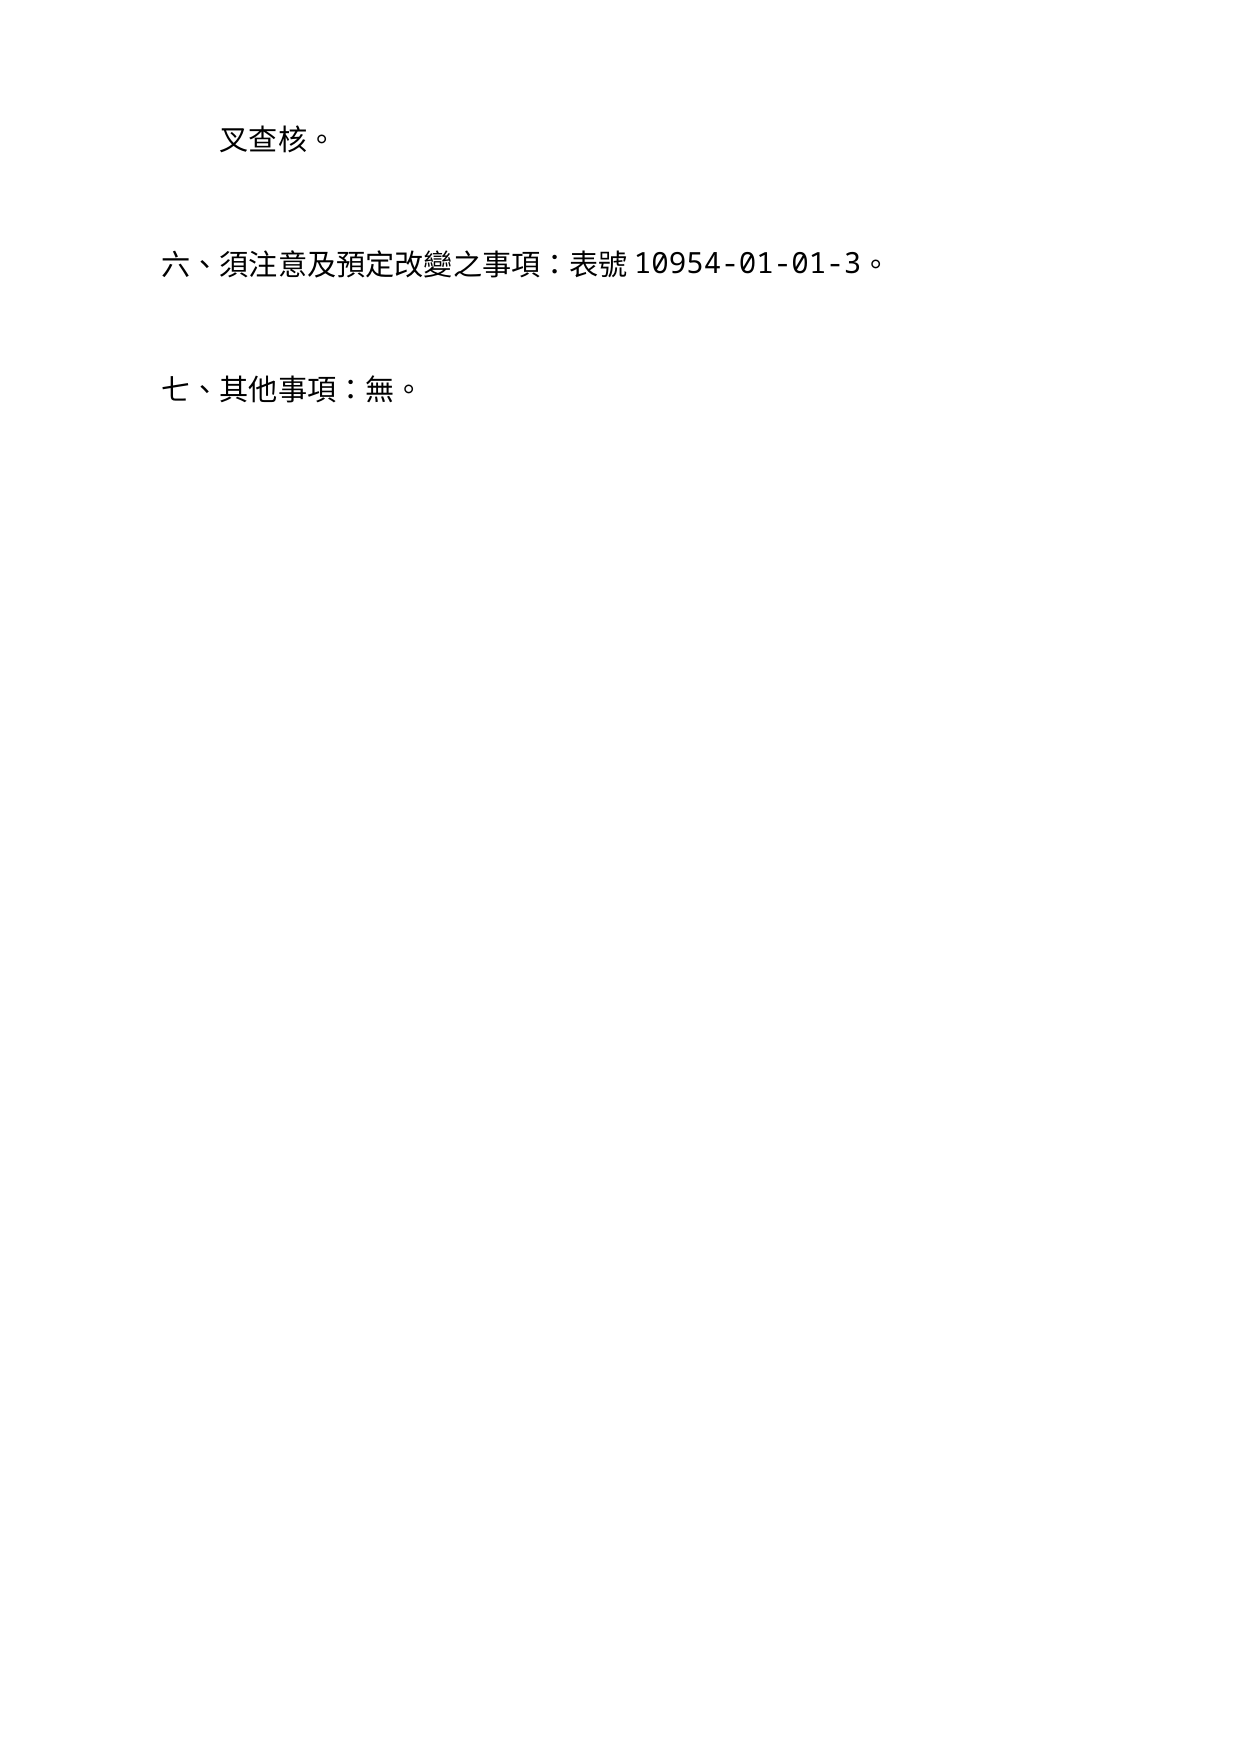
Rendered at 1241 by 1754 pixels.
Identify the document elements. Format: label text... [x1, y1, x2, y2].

table_header 統計資料背景說明 資料種類：警政統計 資料項目：臺中市大里區民防團隊編組 一、發布及編製機關單位 ＊發布機關、單位：臺中市大里區公所會計室 ＊編製單位： 臺中市大里區公所民政課 ＊聯絡電話：04-24063979#505 ＊傳真：04-24077665 ＊電子信箱：dalib115@taichung.gov.tw 二、發布形式 口頭： （ ）記者會或說明會 書面： （ ）新聞稿 （V）報表 （ ）書刊，刊名： ＊電子媒體： （V）線上書刊及資料庫，網址: https://govstat.taichung.gov.tw/TCSTAT/Page/kcg01_2.aspx?Mid1=387600000A （ ）磁片 （ ）光碟片 （ ）其他 三、資料範圍、週期及時效 ＊統計地區範圍及對象：凡依民防團隊編組訓練演習服勤及支援軍事勤務辦法，納入本區內民防團隊編組之民防總隊、民防團、防護團之隊數 及人數，均為統計範圍及對象。 ＊統計標準時間：以每年6月底、12月底之事實為準。 ＊統計項目定義： （一）民防總隊：指民防總隊下設之民防、義勇警察、交通義勇警察、村(里)社區守望相助巡守、山地義勇警察、戰時災民收容救濟、醫護、環境保護、工程搶修等大、中、分、小隊(站、分站、支站)。 （二）民防團：指由區公所編組之民防團隊，負責推行轄區民防業務之民防團隊任務編組，包括疏散避難宣慰中隊、民防分團、勤務組。 （三）防護團：指由工作人數達100人以上之機關(構)、學校、團體、公司、廠場所編組之民防團隊。 （四）聯合防護團：指由其工作人數未達100人，而在同一建築物或工業區內之機關(構)、學校、團體、公司、廠場所編組之民防團隊。 ＊統計單位：人、個。 ＊統計分類：按民防總隊編組、民防團編組、防護團編組及聯合防護團分類。 ＊發布週期：半年。 ＊時效：8日。 ＊資料變革：無。 四、公開資料發布訊息 ＊預告發布日期：每半年終了8日。(原訂預告發布日期如遇例假日或國定假日則延至下一個工作日發布) ＊同步發送單位：臺中市政府主計處 五、資料品質 ＊統計指標編製方法與資料來源說明：本所民政課依據民防團隊編組名冊資料編製。 ＊統計資料交叉查核及確保資料合理性之機制：由電腦系統自動進行加總交叉查核。 六、須注意及預定改變之事項：表號10954-01-01-3。 七、其他事項：無。 [150, 96, 1209, 783]
